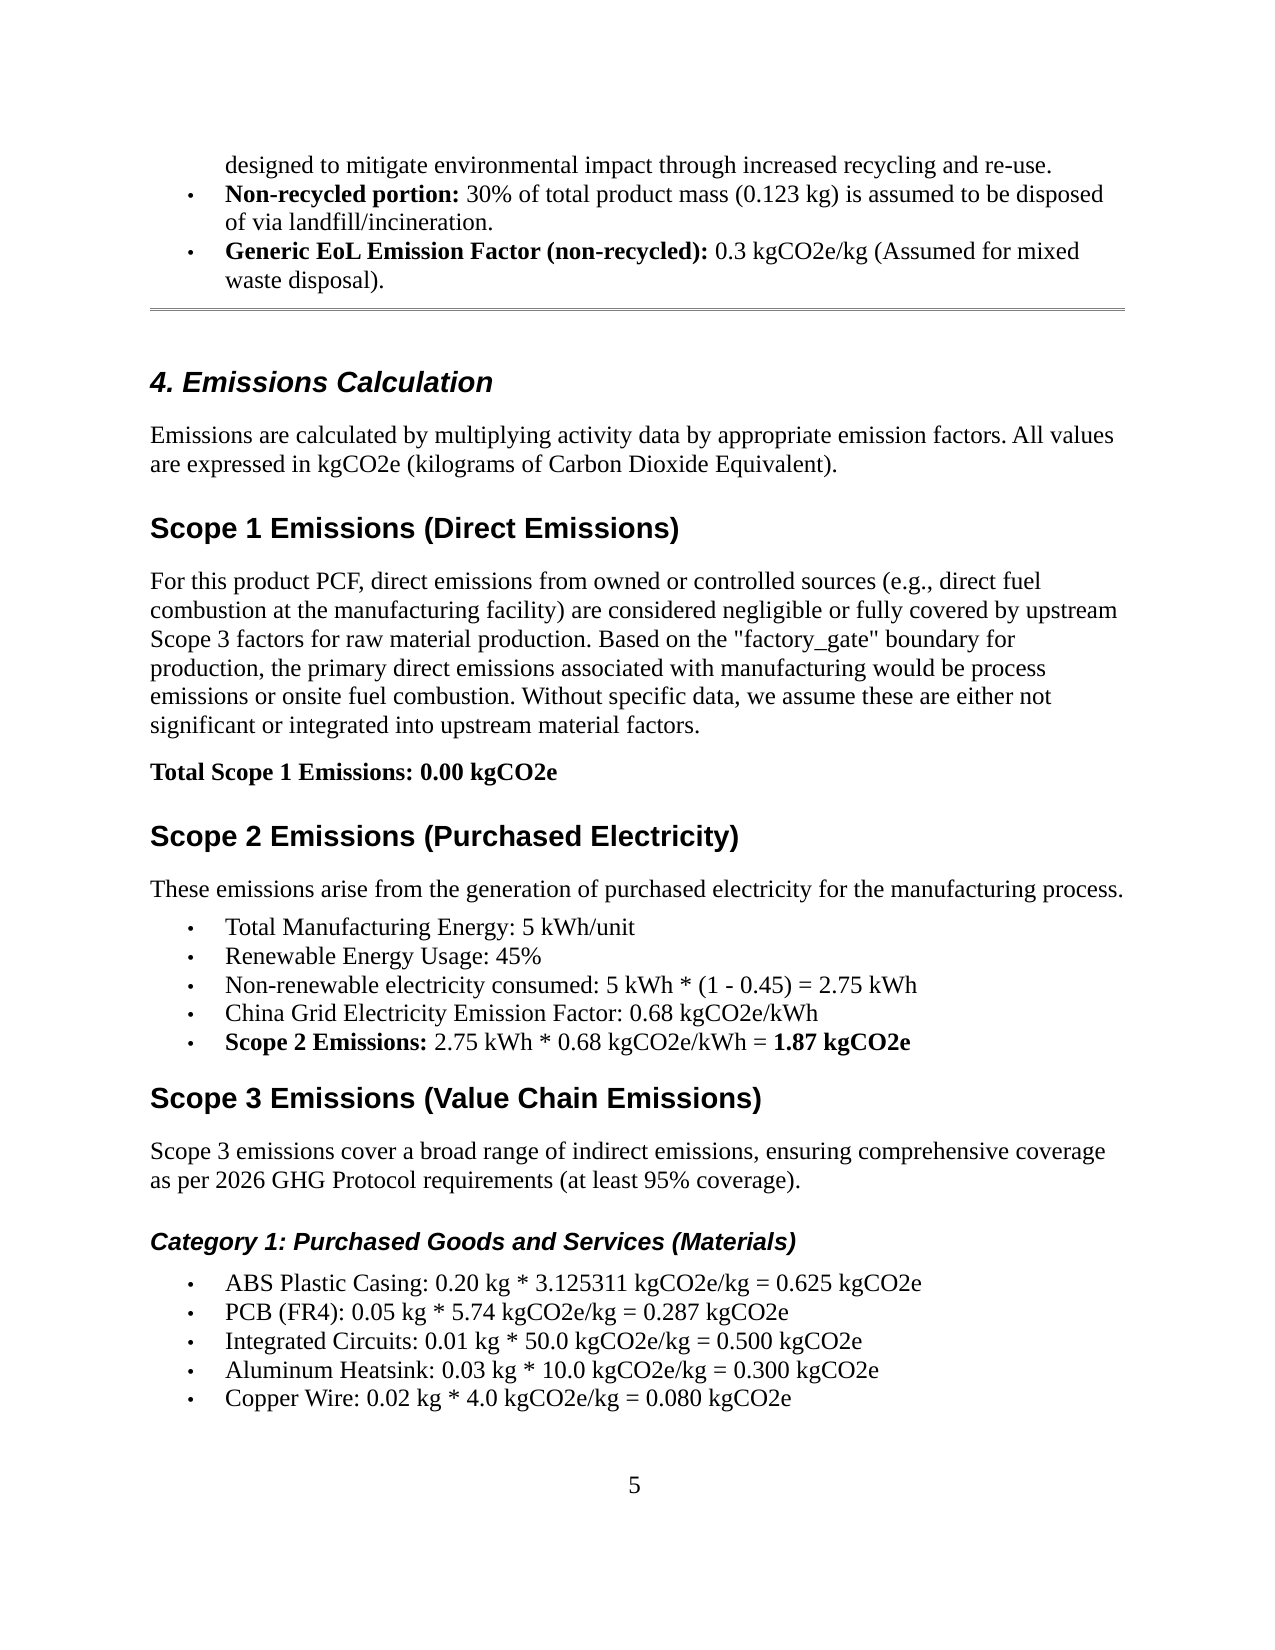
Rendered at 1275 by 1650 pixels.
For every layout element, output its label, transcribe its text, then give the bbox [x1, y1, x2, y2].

list China Grid Electricity Emission Factor: 0.68 kgCO2e/kWh [187, 998, 1125, 1027]
subtitle Category 1: Purchased Goods and Services (Materials) [150, 1227, 1125, 1256]
list Non-renewable electricity consumed: 5 kWh * (1 - 0.45) = 2.75 kWh [187, 970, 1125, 998]
text For this product PCF, direct emissions from owned or controlled sources (e.g., direct fuel combustion at the manufacturing facility) are considered negligible or fully covered by upstream Scope 3 factors for raw material production. Based on the "factory_gate" boundary for production, the primary direct emissions associated with manufacturing would be process emissions or onsite fuel combustion. Without specific data, we assume these are either not significant or integrated into upstream material factors. [150, 566, 1125, 739]
list PCB (FR4): 0.05 kg * 5.74 kgCO2e/kg = 0.287 kgCO2e [187, 1297, 1125, 1326]
text These emissions arise from the generation of purchased electricity for the manufacturing process. [150, 874, 1125, 903]
list designed to mitigate environmental impact through increased recycling and re-use. [187, 150, 1125, 179]
list Copper Wire: 0.02 kg * 4.0 kgCO2e/kg = 0.080 kgCO2e [187, 1383, 1125, 1412]
list Non-recycled portion: 30% of total product mass (0.123 kg) is assumed to be disposed of via landfill/incineration. [187, 179, 1125, 236]
subtitle Scope 1 Emissions (Direct Emissions) [150, 511, 1125, 545]
subtitle 4. Emissions Calculation [150, 365, 1125, 398]
list Scope 2 Emissions: 2.75 kWh * 0.68 kgCO2e/kWh = 1.87 kgCO2e [187, 1027, 1125, 1056]
list Aluminum Heatsink: 0.03 kg * 10.0 kgCO2e/kg = 0.300 kgCO2e [187, 1355, 1125, 1383]
text Total Scope 1 Emissions: 0.00 kgCO2e [150, 757, 1125, 786]
list Total Manufacturing Energy: 5 kWh/unit [187, 912, 1125, 941]
text Emissions are calculated by multiplying activity data by appropriate emission factors. All values are expressed in kgCO2e (kilograms of Carbon Dioxide Equivalent). [150, 420, 1125, 477]
subtitle Scope 3 Emissions (Value Chain Emissions) [150, 1081, 1125, 1114]
list Generic EoL Emission Factor (non-recycled): 0.3 kgCO2e/kg (Assumed for mixed waste disposal). [187, 236, 1125, 294]
subtitle Scope 2 Emissions (Purchased Electricity) [150, 819, 1125, 853]
list Renewable Energy Usage: 45% [187, 941, 1125, 970]
list Integrated Circuits: 0.01 kg * 50.0 kgCO2e/kg = 0.500 kgCO2e [187, 1326, 1125, 1355]
list ABS Plastic Casing: 0.20 kg * 3.125311 kgCO2e/kg = 0.625 kgCO2e [187, 1268, 1125, 1297]
text Scope 3 emissions cover a broad range of indirect emissions, ensuring comprehensive coverage as per 2026 GHG Protocol requirements (at least 95% coverage). [150, 1136, 1125, 1193]
